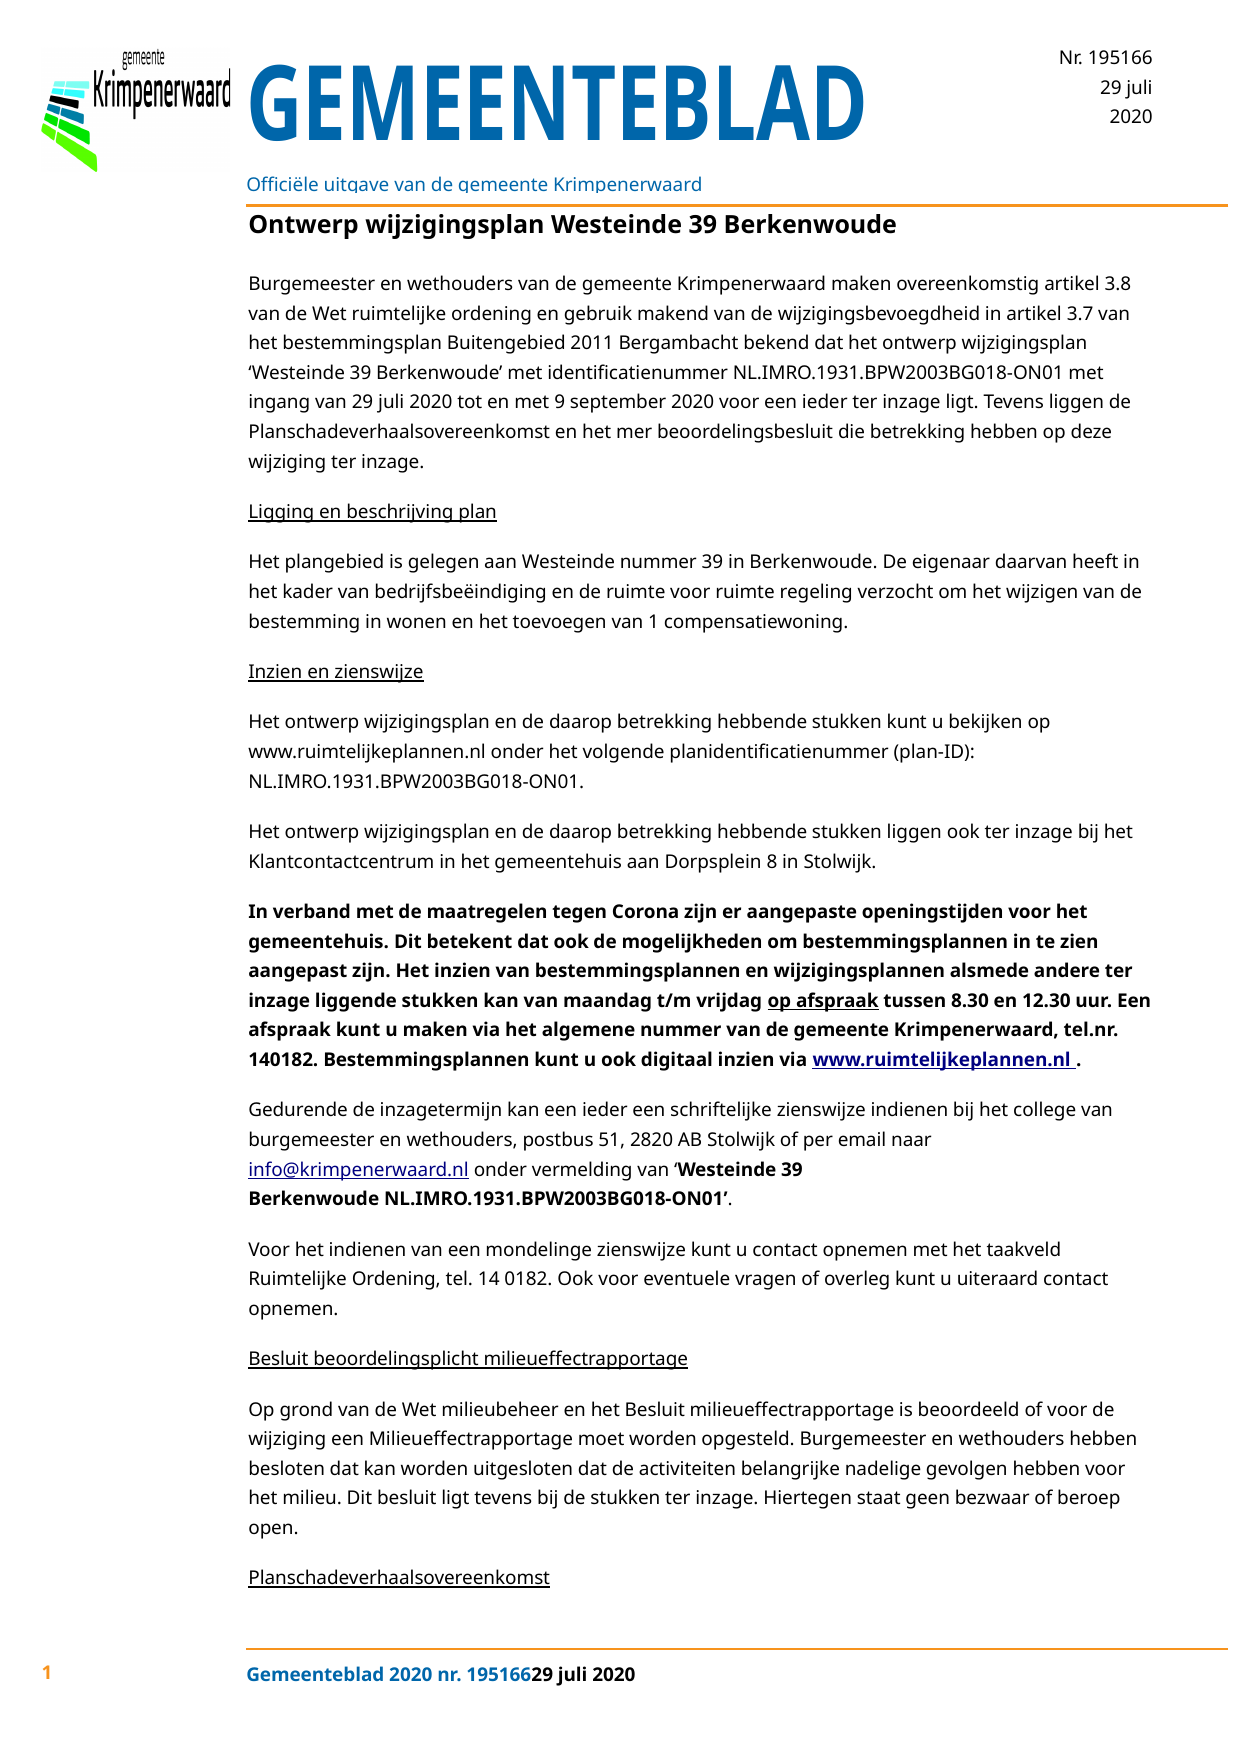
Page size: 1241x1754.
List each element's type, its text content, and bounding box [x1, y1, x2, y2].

text Het plangebied is gelegen aan Westeinde nummer 39 in Berkenwoude. De eigenaar daarvan heeft in het kader van bedrijfsbeëindiging en de ruimte voor ruimte regeling verzocht om het wijzigen van de bestemming in wonen en het toevoegen van 1 compensatiewoning. [248, 549, 1152, 633]
text Voor het indienen van een mondelinge zienswijze kunt u contact opnemen met het taakveld Ruimtelijke Ordening, tel. 14 0182. Ook voor eventuele vragen of overleg kunt u uiteraard contact opnemen. [248, 1236, 1152, 1321]
text Besluit beoordelingsplicht milieueffectrapportage [248, 1345, 1152, 1371]
text Burgemeester en wethouders van de gemeente Krimpenerwaard maken overeenkomstig artikel 3.8 van de Wet ruimtelijke ordening en gebruik makend van de wijzigingsbevoegdheid in artikel 3.7 van het bestemmingsplan Buitengebied 2011 Bergambacht bekend dat het ontwerp wijzigingsplan ‘Westeinde 39 Berkenwoude’ met identificatienummer NL.IMRO.1931.BPW2003BG018-ON01 met ingang van 29 juli 2020 tot en met 9 september 2020 voor een ieder ter inzage ligt. Tevens liggen de Planschadeverhaalsovereenkomst en het mer beoordelingsbesluit die betrekking hebben op deze wijziging ter inzage. [248, 270, 1152, 473]
text Op grond van de Wet milieubeheer en het Besluit milieueffectrapportage is beoordeeld of voor de wijziging een Milieueffectrapportage moet worden opgesteld. Burgemeester en wethouders hebben besloten dat kan worden uitgesloten dat de activiteiten belangrijke nadelige gevolgen hebben voor het milieu. Dit besluit ligt tevens bij de stukken ter inzage. Hiertegen staat geen bezwaar of beroep open. [248, 1396, 1152, 1540]
text In verband met de maatregelen tegen Corona zijn er aangepaste openingstijden voor het gemeentehuis. Dit betekent dat ook de mogelijkheden om bestemmingsplannen in te zien aangepast zijn. Het inzien van bestemmingsplannen en wijzigingsplannen alsmede andere ter inzage liggende stukken kan van maandag t/m vrijdag op afspraak tussen 8.30 en 12.30 uur. Een afspraak kunt u maken via het algemene nummer van de gemeente Krimpenerwaard, tel.nr. 140182. Bestemmingsplannen kunt u ook digitaal inzien via www.ruimtelijkeplannen.nl . [248, 898, 1152, 1072]
text Planschadeverhaalsovereenkomst [248, 1564, 1152, 1590]
text Het ontwerp wijzigingsplan en de daarop betrekking hebbende stukken liggen ook ter inzage bij het Klantcontactcentrum in het gemeentehuis aan Dorpsplein 8 in Stolwijk. [248, 818, 1152, 873]
picture [41, 47, 231, 172]
text Ligging en beschrijving plan [248, 498, 1152, 524]
text Gedurende de inzagetermijn kan een ieder een schriftelijke zienswijze indienen bij het college van burgemeester en wethouders, postbus 51, 2820 AB Stolwijk of per email naar info@krimpenerwaard.nl onder vermelding van ‘Westeinde 39 Berkenwoude NL.IMRO.1931.BPW2003BG018-ON01’. [248, 1097, 1152, 1211]
text Ontwerp wijzigingsplan Westeinde 39 Berkenwoude [248, 207, 1152, 241]
text Inzien en zienswijze [248, 658, 1152, 684]
text Het ontwerp wijzigingsplan en de daarop betrekking hebbende stukken kunt u bekijken op www.ruimtelijkeplannen.nl onder het volgende planidentificatienummer (plan-ID): NL.IMRO.1931.BPW2003BG018-ON01. [248, 709, 1152, 793]
